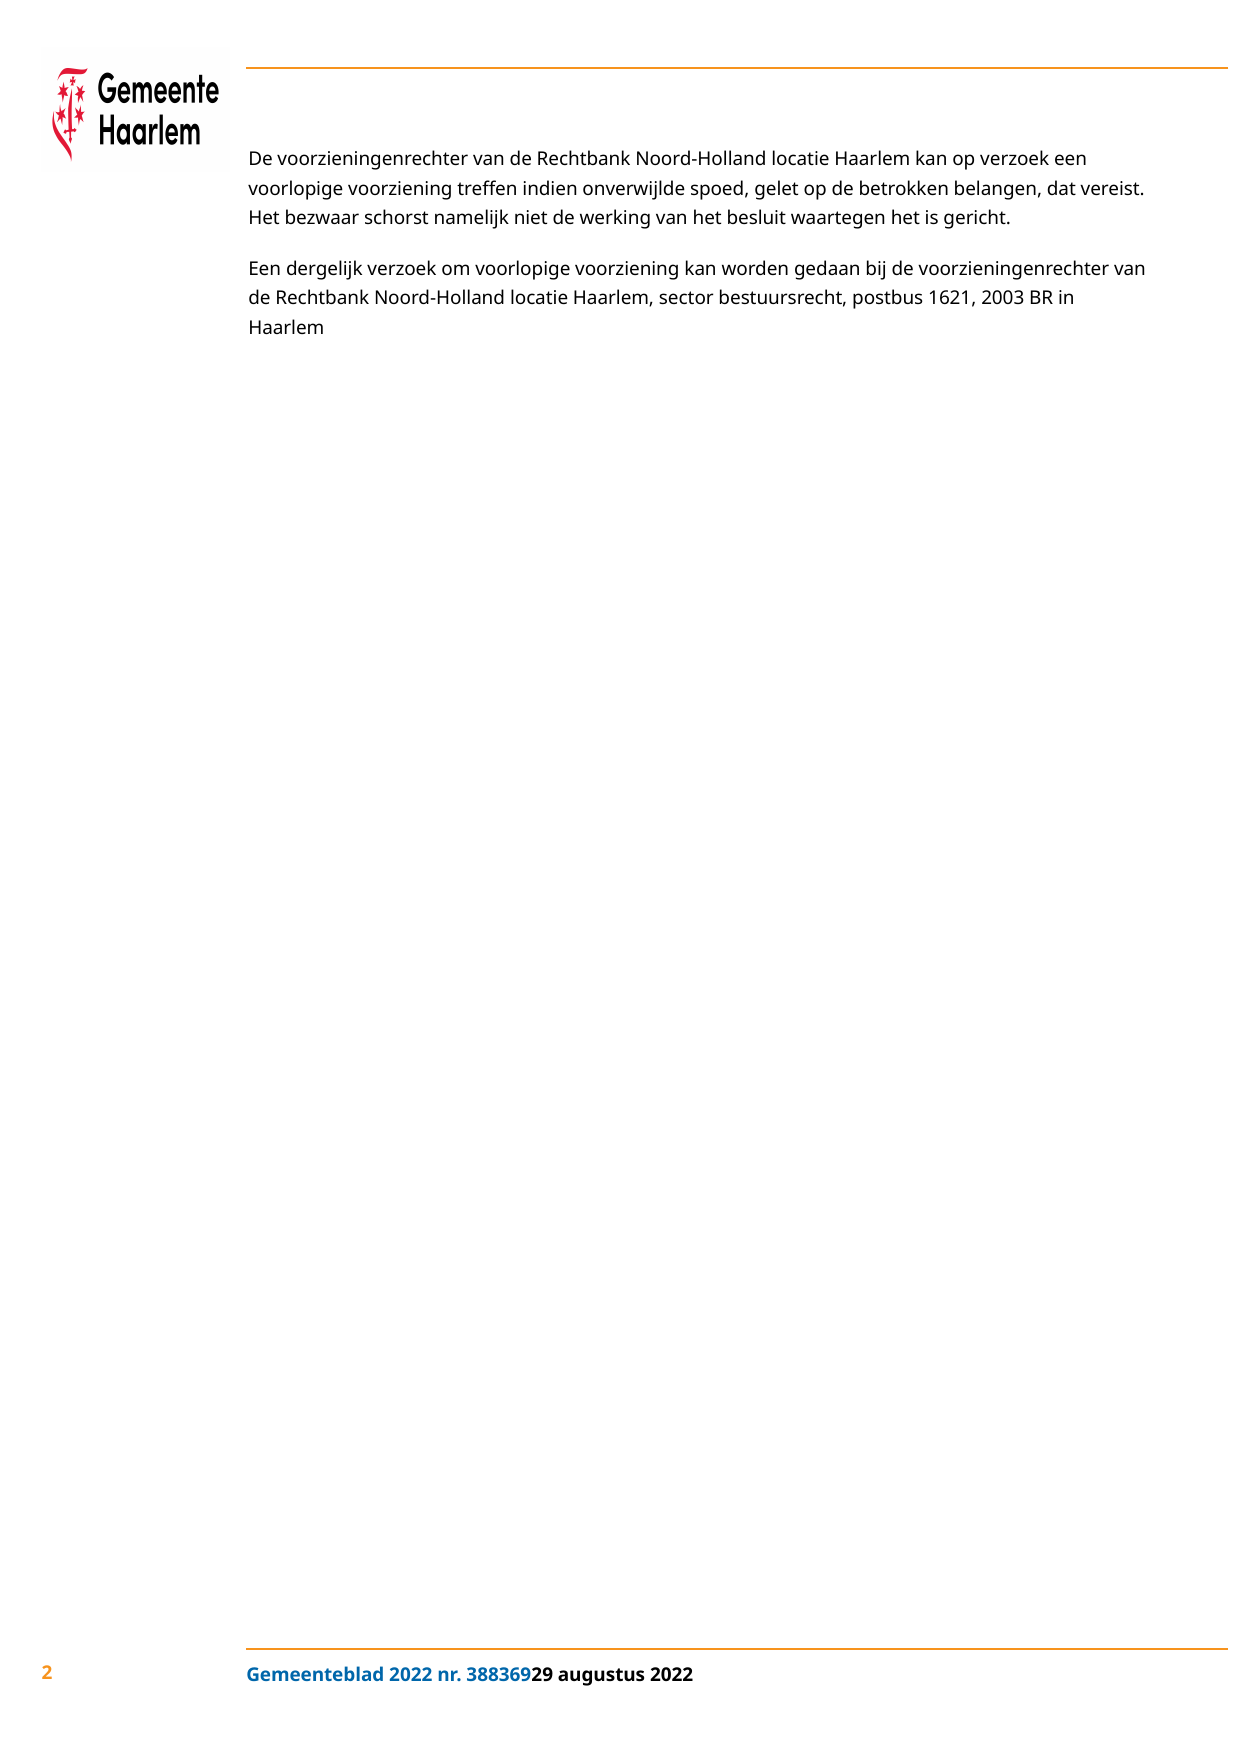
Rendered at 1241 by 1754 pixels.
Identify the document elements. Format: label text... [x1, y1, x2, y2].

text Een dergelijk verzoek om voorlopige voorziening kan worden gedaan bij de voorzieningenrechter van de Rechtbank Noord-Holland locatie Haarlem, sector bestuursrecht, postbus 1621, 2003 BR in Haarlem [248, 255, 1152, 340]
text De voorzieningenrechter van de Rechtbank Noord-Holland locatie Haarlem kan op verzoek een voorlopige voorziening treffen indien onverwijlde spoed, gelet op de betrokken belangen, dat vereist. Het bezwaar schorst namelijk niet de werking van het besluit waartegen het is gericht. [248, 145, 1152, 230]
picture [41, 47, 231, 172]
